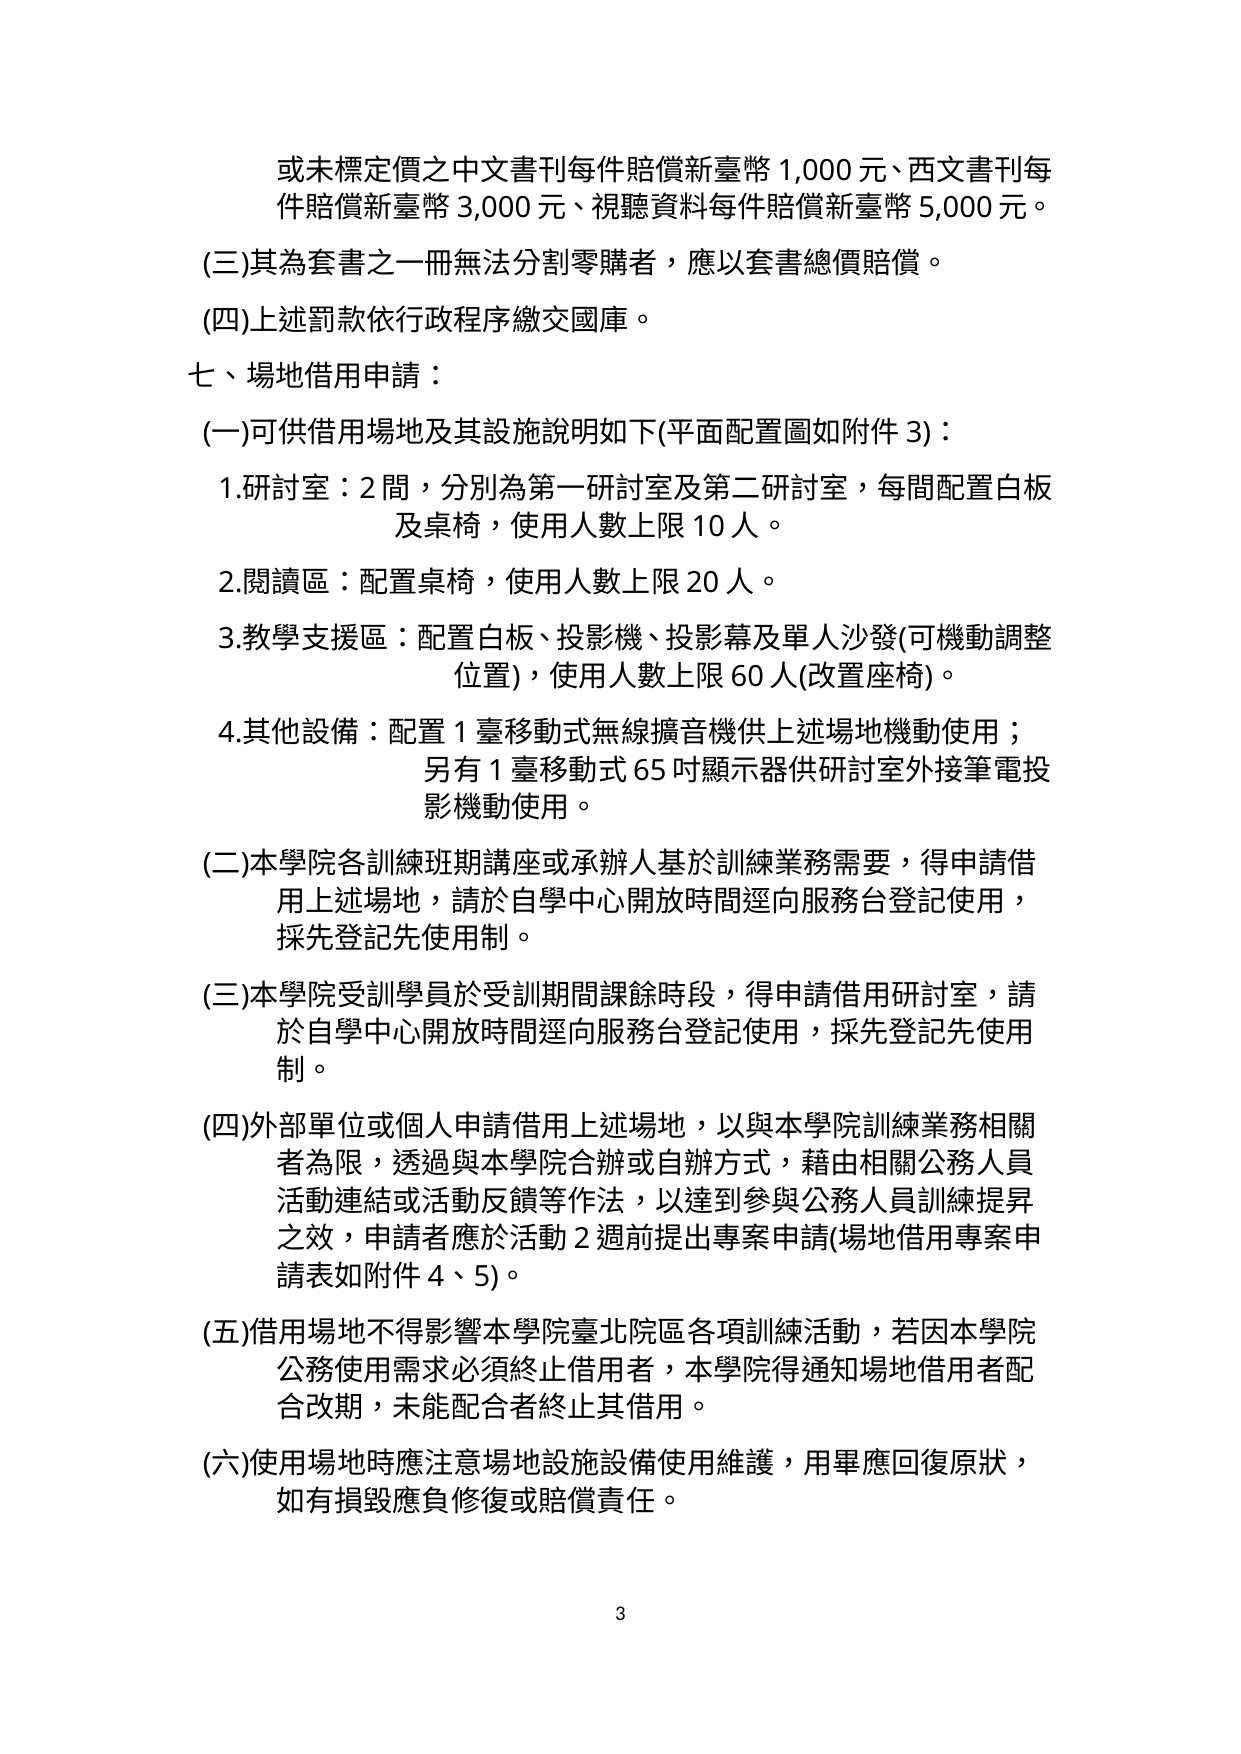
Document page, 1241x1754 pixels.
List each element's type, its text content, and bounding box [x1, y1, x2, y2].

text (四)上述罰款依行政程序繳交國庫。 [187, 300, 1053, 337]
text (五)借用場地不得影響本學院臺北院區各項訓練活動，若因本學院公務使用需求必須終止借用者，本學院得通知場地借用者配合改期，未能配合者終止其借用。 [187, 1312, 1053, 1425]
text 2.閱讀區：配置桌椅，使用人數上限20人。 [187, 562, 1053, 600]
text (四)外部單位或個人申請借用上述場地，以與本學院訓練業務相關者為限，透過與本學院合辦或自辦方式，藉由相關公務人員活動連結或活動反饋等作法，以達到參與公務人員訓練提昇之效，申請者應於活動2週前提出專案申請(場地借用專案申請表如附件4、5)。 [187, 1106, 1053, 1294]
text (二)本學院各訓練班期講座或承辦人基於訓練業務需要，得申請借用上述場地，請於自學中心開放時間逕向服務台登記使用，採先登記先使用制。 [187, 844, 1053, 956]
text 4.其他設備：配置1臺移動式無線擴音機供上述場地機動使用；另有1臺移動式65吋顯示器供研討室外接筆電投影機動使用。 [187, 712, 1053, 825]
text (六)使用場地時應注意場地設施設備使用維護，用畢應回復原狀，如有損毀應負修復或賠償責任。 [187, 1444, 1053, 1519]
text 七、場地借用申請： [187, 356, 1053, 394]
text 3.教學支援區：配置白板、投影機、投影幕及單人沙發(可機動調整位置)，使用人數上限60人(改置座椅)。 [187, 619, 1053, 694]
text 或未標定價之中文書刊每件賠償新臺幣1,000元、西文書刊每件賠償新臺幣3,000元、視聽資料每件賠償新臺幣5,000元。 [187, 150, 1053, 225]
text (三)其為套書之一冊無法分割零購者，應以套書總價賠償。 [187, 244, 1053, 281]
text (三)本學院受訓學員於受訓期間課餘時段，得申請借用研討室，請於自學中心開放時間逕向服務台登記使用，採先登記先使用制。 [187, 975, 1053, 1087]
text (一)可供借用場地及其設施說明如下(平面配置圖如附件3)： [187, 412, 1053, 450]
text 1.研討室：2間，分別為第一研討室及第二研討室，每間配置白板及桌椅，使用人數上限10人。 [187, 469, 1053, 544]
